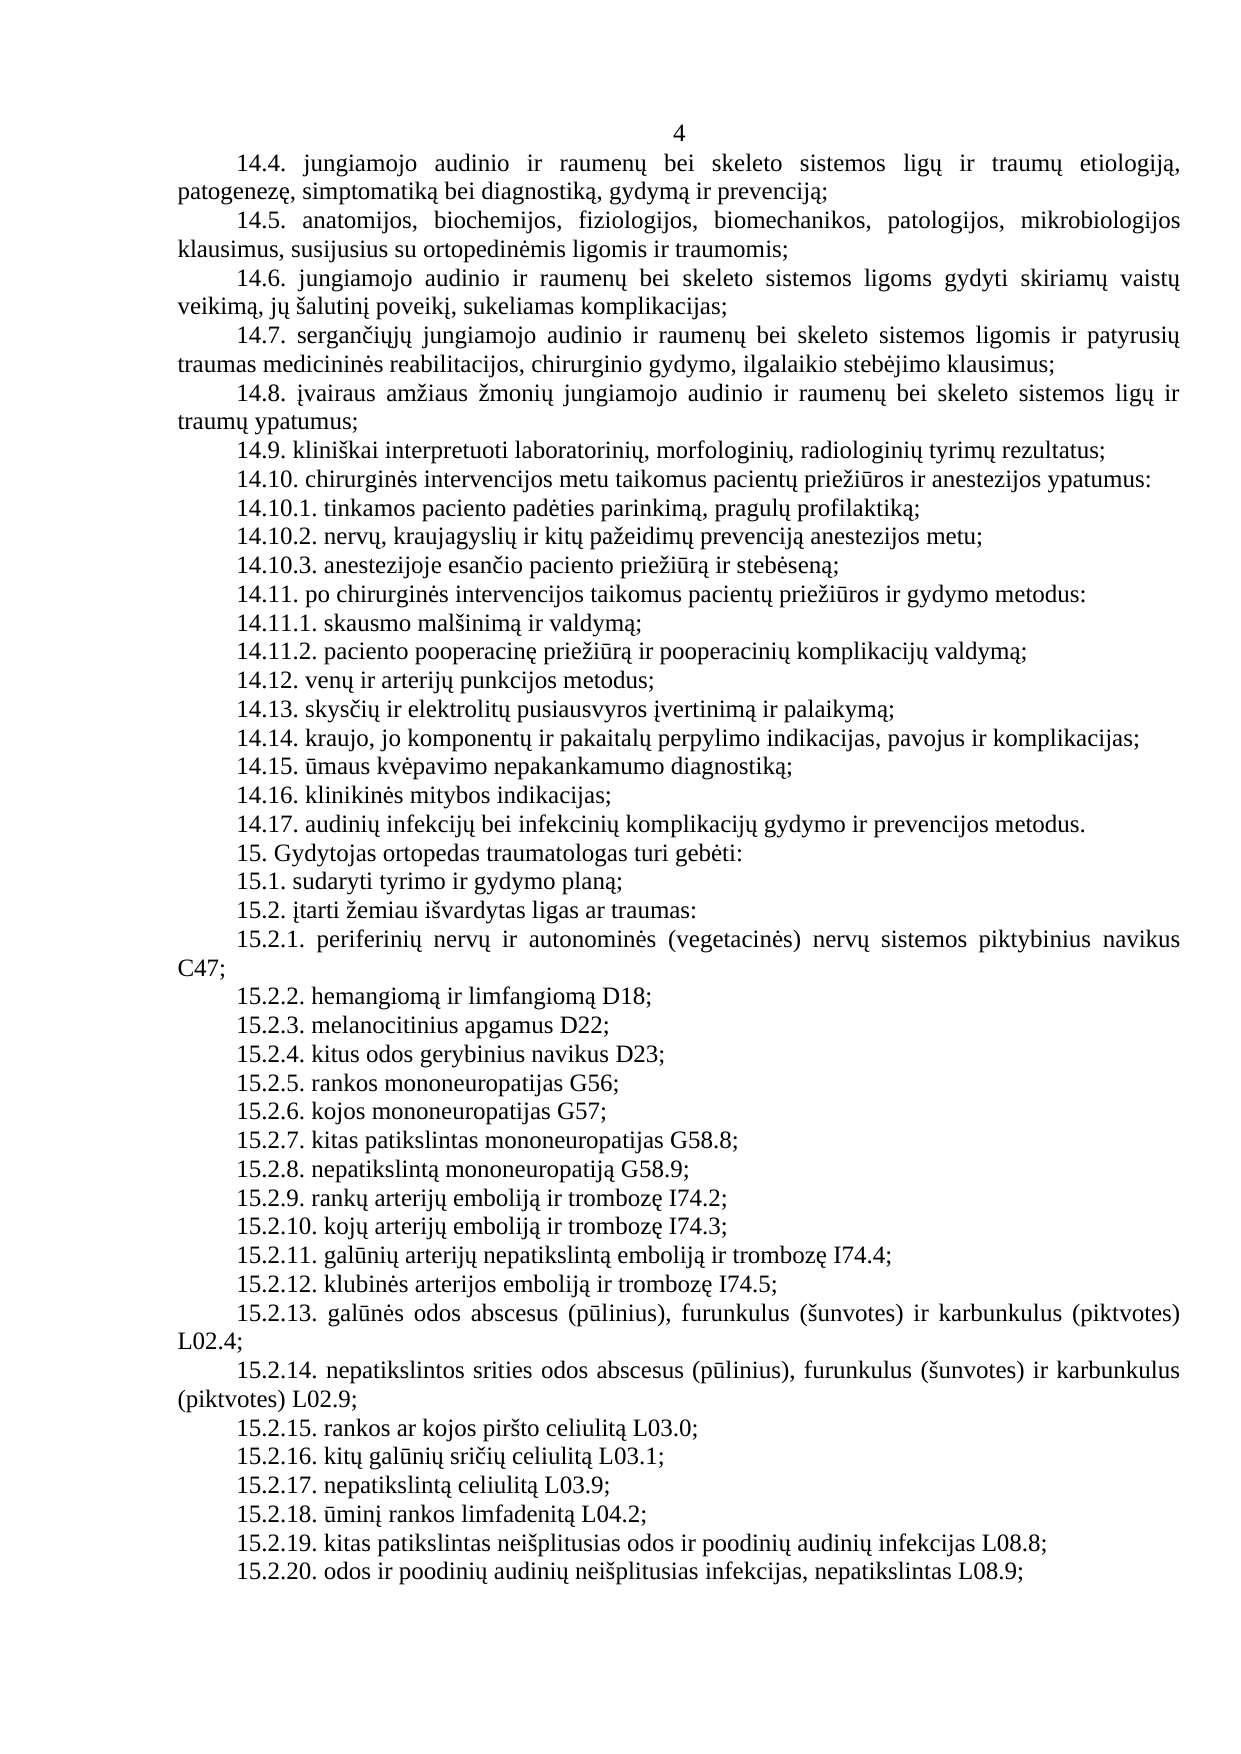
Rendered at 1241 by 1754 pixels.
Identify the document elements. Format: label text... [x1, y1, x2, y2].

text 15.2.6. kojos mononeuropatijas G57; [177, 1096, 1181, 1125]
text 14.17. audinių infekcijų bei infekcinių komplikacijų gydymo ir prevencijos metodus. [177, 809, 1181, 838]
text 14.15. ūmaus kvėpavimo nepakankamumo diagnostiką; [177, 751, 1181, 780]
text 14.5. anatomijos, biochemijos, fiziologijos, biomechanikos, patologijos, mikrobiologijos klausimus, susijusius su ortopedinėmis ligomis ir traumomis; [177, 205, 1181, 263]
text 15.2.13. galūnės odos abscesus (pūlinius), furunkulus (šunvotes) ir karbunkulus (piktvotes) L02.4; [177, 1298, 1181, 1355]
text 14.10.3. anestezijoje esančio paciento priežiūrą ir stebėseną; [177, 550, 1181, 579]
text 15.2.1. periferinių nervų ir autonominės (vegetacinės) nervų sistemos piktybinius navikus C47; [177, 924, 1181, 981]
text 14.14. kraujo, jo komponentų ir pakaitalų perpylimo indikacijas, pavojus ir komplikacijas; [177, 723, 1181, 751]
text 15.2.17. nepatikslintą celiulitą L03.9; [177, 1470, 1181, 1499]
text 15.2.15. rankos ar kojos piršto celiulitą L03.0; [177, 1413, 1181, 1441]
text 14.11.1. skausmo malšinimą ir valdymą; [177, 608, 1181, 636]
text 15.2.10. kojų arterijų emboliją ir trombozę I74.3; [177, 1211, 1181, 1240]
text 14.9. kliniškai interpretuoti laboratorinių, morfologinių, radiologinių tyrimų rezultatus; [177, 435, 1181, 464]
text 14.7. sergančiųjų jungiamojo audinio ir raumenų bei skeleto sistemos ligomis ir patyrusių traumas medicininės reabilitacijos, chirurginio gydymo, ilgalaikio stebėjimo klausimus; [177, 320, 1181, 378]
text 15.2. įtarti žemiau išvardytas ligas ar traumas: [177, 895, 1181, 924]
text 14.12. venų ir arterijų punkcijos metodus; [177, 665, 1181, 694]
text 14.6. jungiamojo audinio ir raumenų bei skeleto sistemos ligoms gydyti skiriamų vaistų veikimą, jų šalutinį poveikį, sukeliamas komplikacijas; [177, 263, 1181, 320]
text 15.2.12. klubinės arterijos emboliją ir trombozę I74.5; [177, 1269, 1181, 1298]
text 14.10.1. tinkamos paciento padėties parinkimą, pragulų profilaktiką; [177, 493, 1181, 521]
text 15.2.11. galūnių arterijų nepatikslintą emboliją ir trombozę I74.4; [177, 1240, 1181, 1269]
text 14.10. chirurginės intervencijos metu taikomus pacientų priežiūros ir anestezijos ypatumus: [177, 464, 1181, 493]
text 14.4. jungiamojo audinio ir raumenų bei skeleto sistemos ligų ir traumų etiologiją, patogenezę, simptomatiką bei diagnostiką, gydymą ir prevenciją; [177, 148, 1181, 205]
text 15. Gydytojas ortopedas traumatologas turi gebėti: [177, 838, 1181, 866]
text 15.2.19. kitas patikslintas neišplitusias odos ir poodinių audinių infekcijas L08.8; [177, 1528, 1181, 1556]
text 14.13. skysčių ir elektrolitų pusiausvyros įvertinimą ir palaikymą; [177, 694, 1181, 723]
text 15.2.16. kitų galūnių sričių celiulitą L03.1; [177, 1441, 1181, 1470]
text 15.2.20. odos ir poodinių audinių neišplitusias infekcijas, nepatikslintas L08.9; [177, 1556, 1181, 1585]
text 14.16. klinikinės mitybos indikacijas; [177, 780, 1181, 809]
text 15.2.8. nepatikslintą mononeuropatiją G58.9; [177, 1154, 1181, 1183]
text 15.2.14. nepatikslintos srities odos abscesus (pūlinius), furunkulus (šunvotes) ir karbunkulus (piktvotes) L02.9; [177, 1355, 1181, 1413]
text 14.8. įvairaus amžiaus žmonių jungiamojo audinio ir raumenų bei skeleto sistemos ligų ir traumų ypatumus; [177, 378, 1181, 435]
text 14.11. po chirurginės intervencijos taikomus pacientų priežiūros ir gydymo metodus: [177, 579, 1181, 608]
text 15.2.3. melanocitinius apgamus D22; [177, 1010, 1181, 1039]
text 15.2.9. rankų arterijų emboliją ir trombozę I74.2; [177, 1183, 1181, 1211]
text 15.1. sudaryti tyrimo ir gydymo planą; [177, 866, 1181, 895]
text 15.2.7. kitas patikslintas mononeuropatijas G58.8; [177, 1125, 1181, 1154]
text 15.2.2. hemangiomą ir limfangiomą D18; [177, 981, 1181, 1010]
text 14.11.2. paciento pooperacinę priežiūrą ir pooperacinių komplikacijų valdymą; [177, 636, 1181, 665]
text 14.10.2. nervų, kraujagyslių ir kitų pažeidimų prevenciją anestezijos metu; [177, 521, 1181, 550]
text 15.2.18. ūminį rankos limfadenitą L04.2; [177, 1499, 1181, 1528]
text 15.2.5. rankos mononeuropatijas G56; [177, 1068, 1181, 1096]
text 15.2.4. kitus odos gerybinius navikus D23; [177, 1039, 1181, 1068]
